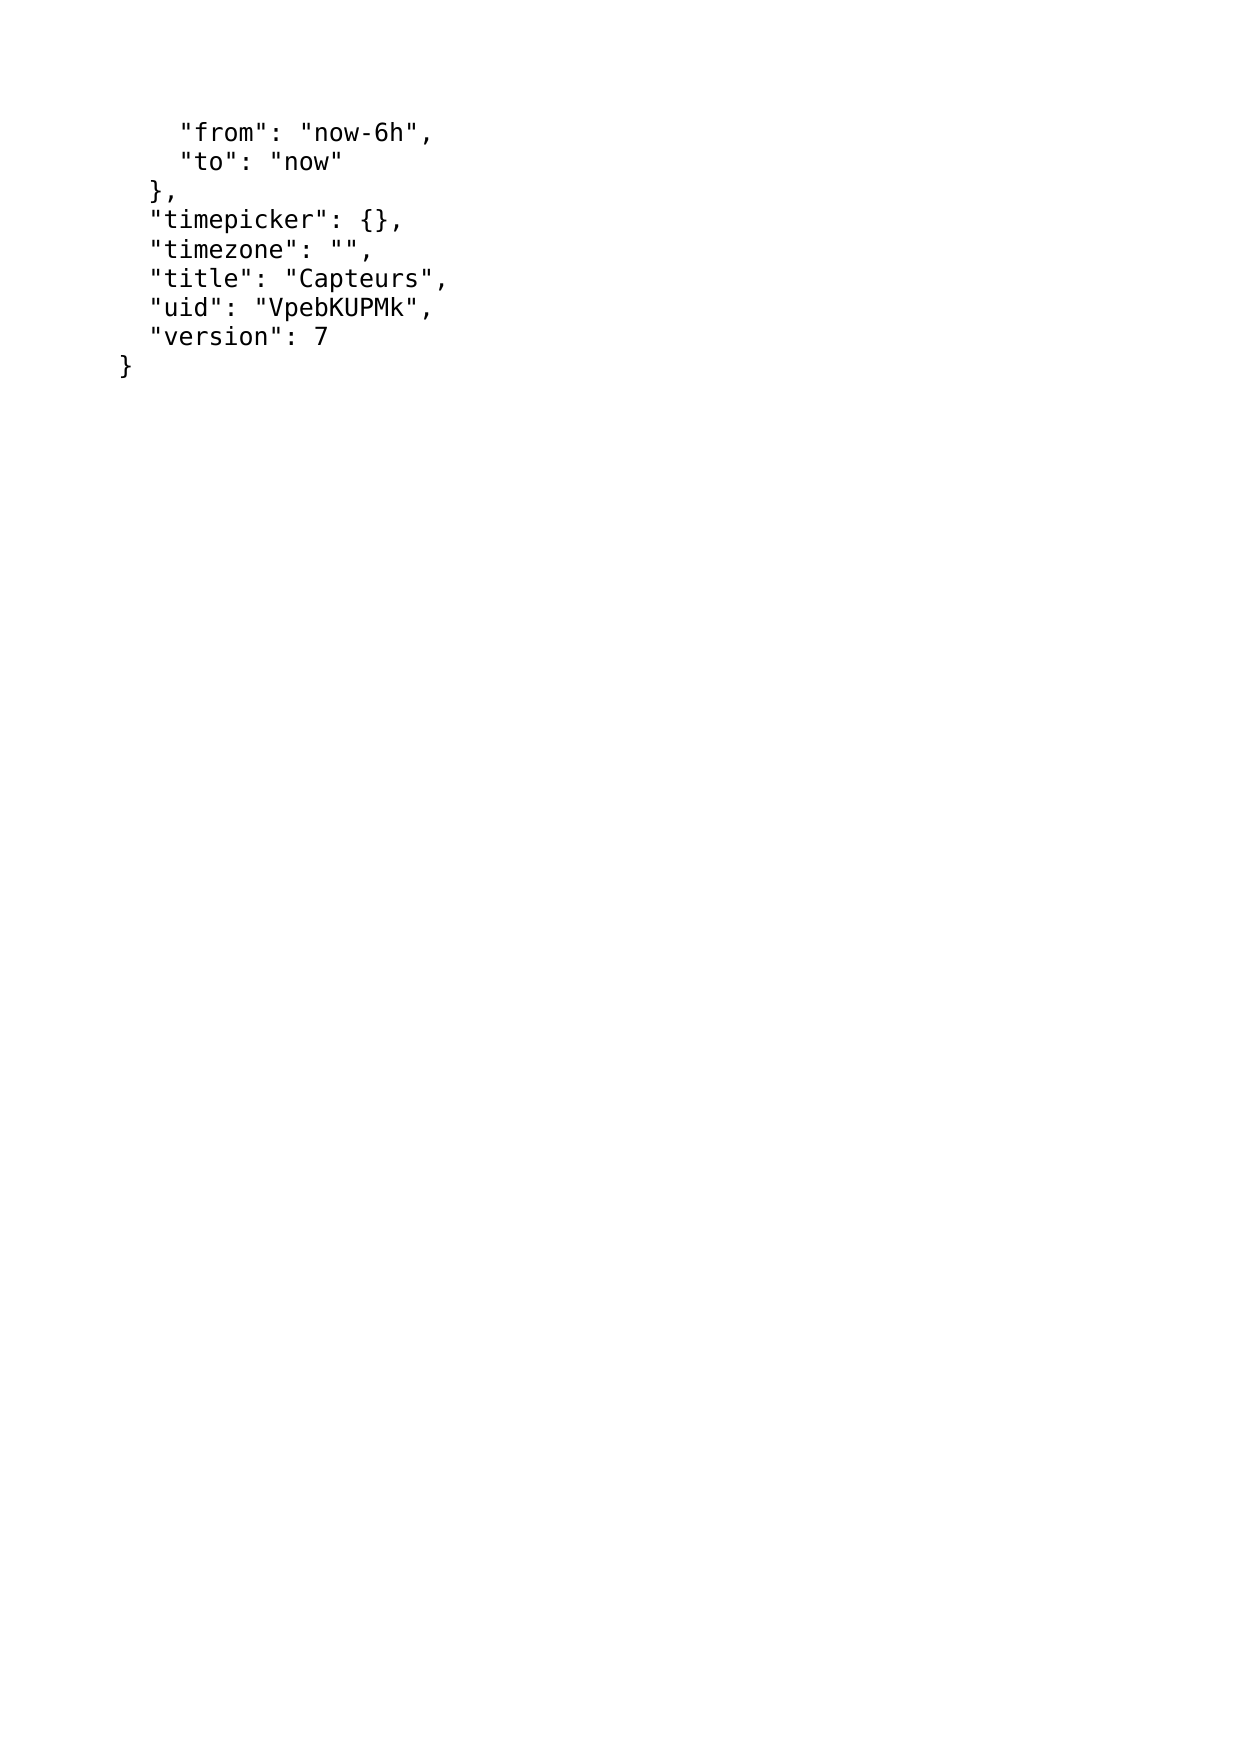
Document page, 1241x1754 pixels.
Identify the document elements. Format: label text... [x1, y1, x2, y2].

text "from": "now-6h", "to": "now" }, "timepicker": {}, "timezone": "", "title": "Capteurs", "uid": "VpebKUPMk", "version": 7 } [118, 118, 1122, 381]
